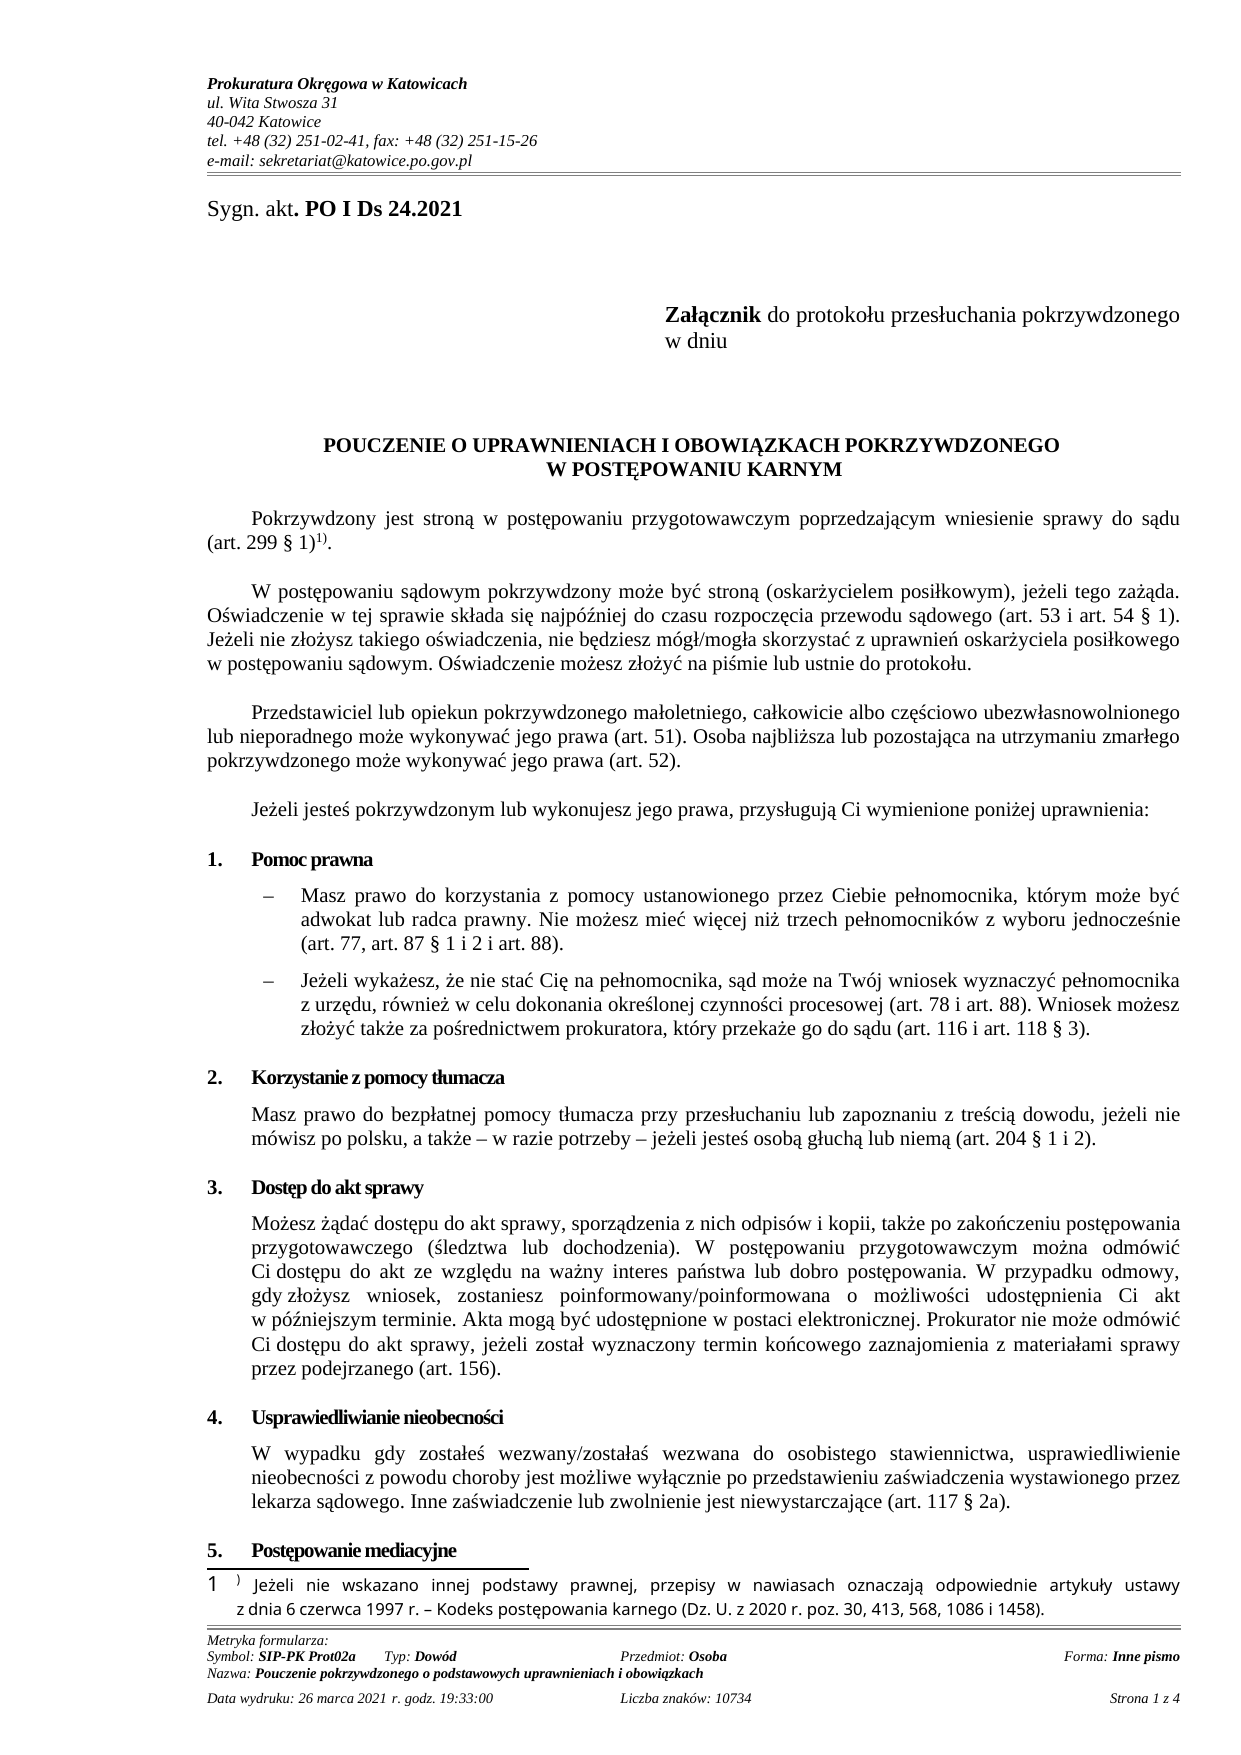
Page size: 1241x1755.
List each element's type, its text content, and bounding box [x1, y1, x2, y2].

text Załącznik do protokołu przesłuchania pokrzywdzonego w dniu [664, 301, 1181, 354]
list Masz prawo do korzystania z pomocy ustanowionego przez Ciebie pełnomocnika, którym może być adwokat lub radca prawny. Nie możesz mieć więcej niż trzech pełnomocników z wyboru jednocześnie (art. 77, art. 87 § 1 i 2 i art. 88). [263, 883, 1181, 955]
text Jeżeli jesteś pokrzywdzonym lub wykonujesz jego prawa, przysługują Ci wymienione poniżej uprawnienia: [207, 797, 1181, 821]
text W postępowaniu sądowym pokrzywdzony może być stroną (oskarżycielem posiłkowym), jeżeli tego zażąda. Oświadczenie w tej sprawie składa się najpóźniej do czasu rozpoczęcia przewodu sądowego (art. 53 i art. 54 § 1). Jeżeli nie złożysz takiego oświadczenia, nie będziesz mógł/mogła skorzystać z uprawnień oskarżyciela posiłkowego w postępowaniu sądowym. Oświadczenie możesz złożyć na piśmie lub ustnie do protokołu. [207, 579, 1181, 675]
text ) Jeżeli nie wskazano innej podstawy prawnej, przepisy w nawiasach oznaczają odpowiednie artykuły ustawy z dnia 6 czerwca 1997 r. – Kodeks postępowania karnego (Dz. U. z 2020 r. poz. 30, 413, 568, 1086 i 1458). [207, 1569, 1181, 1621]
list Pomoc prawna [207, 846, 1181, 871]
list Jeżeli wykażesz, że nie stać Cię na pełnomocnika, sąd może na Twój wniosek wyznaczyć pełnomocnika z urzędu, również w celu dokonania określonej czynności procesowej (art. 78 i art. 88). Wniosek możesz złożyć także za pośrednictwem prokuratora, który przekaże go do sądu (art. 116 i art. 118 § 3). [263, 968, 1181, 1040]
text Możesz żądać dostępu do akt sprawy, sporządzenia z nich odpisów i kopii, także po zakończeniu postępowania przygotowawczego (śledztwa lub dochodzenia). W postępowaniu przygotowawczym można odmówić Ci dostępu do akt ze względu na ważny interes państwa lub dobro postępowania. W przypadku odmowy, gdy złożysz wniosek, zostaniesz poinformowany/poinformowana o możliwości udostępnienia Ci akt w późniejszym terminie. Akta mogą być udostępnione w postaci elektronicznej. Prokurator nie może odmówić Ci dostępu do akt sprawy, jeżeli został wyznaczony termin końcowego zaznajomienia z materiałami sprawy przez podejrzanego (art. 156). [251, 1211, 1181, 1379]
text POUCZENIE O UPRAWNIENIACH I OBOWIĄZKACH POKRZYWDZONEGO W POSTĘPOWANIU KARNYM [207, 433, 1181, 481]
text Masz prawo do bezpłatnej pomocy tłumacza przy przesłuchaniu lub zapoznaniu z treścią dowodu, jeżeli nie mówisz po polsku, a także – w razie potrzeby – jeżeli jesteś osobą głuchą lub niemą (art. 204 § 1 i 2). [251, 1101, 1181, 1149]
list Postępowanie mediacyjne [207, 1538, 1181, 1562]
text Sygn. akt. PO I Ds 24.2021 [207, 196, 1181, 222]
text Przedstawiciel lub opiekun pokrzywdzonego małoletniego, całkowicie albo częściowo ubezwłasnowolnionego lub nieporadnego może wykonywać jego prawa (art. 51). Osoba najbliższa lub pozostająca na utrzymaniu zmarłego pokrzywdzonego może wykonywać jego prawa (art. 52). [207, 700, 1181, 772]
text W wypadku gdy zostałeś wezwany/zostałaś wezwana do osobistego stawiennictwa, usprawiedliwienie nieobecności z powodu choroby jest możliwe wyłącznie po przedstawieniu zaświadczenia wystawionego przez lekarza sądowego. Inne zaświadczenie lub zwolnienie jest niewystarczające (art. 117 § 2a). [251, 1441, 1181, 1513]
list Dostęp do akt sprawy [207, 1174, 1181, 1199]
list Korzystanie z pomocy tłumacza [207, 1065, 1181, 1089]
text Pokrzywdzony jest stroną w postępowaniu przygotowawczym poprzedzającym wniesienie sprawy do sądu (art. 299 § 1)). [207, 506, 1181, 554]
list Usprawiedliwianie nieobecności [207, 1404, 1181, 1429]
